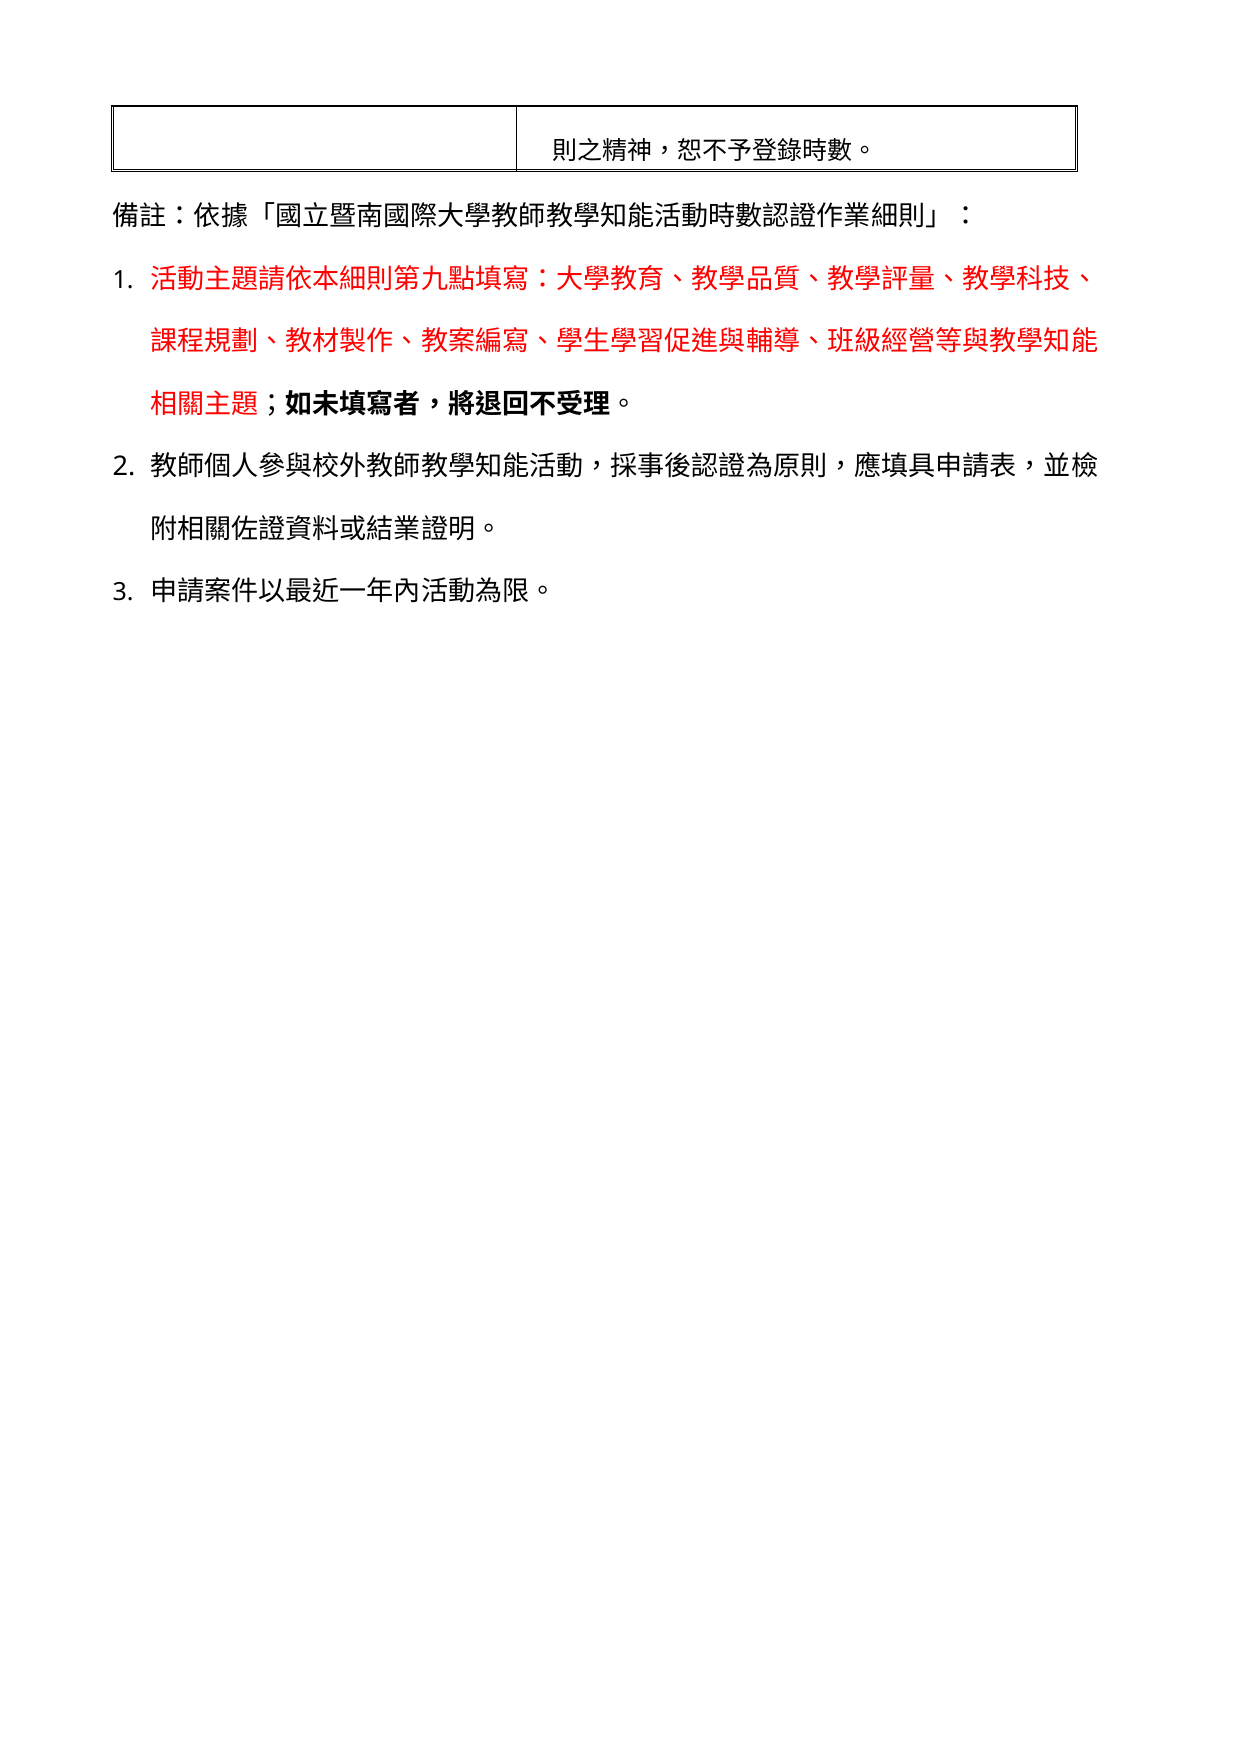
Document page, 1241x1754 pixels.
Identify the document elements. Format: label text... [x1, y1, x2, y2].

list 申請案件以最近一年內活動為限。 [112, 547, 1106, 610]
table_cell [114, 107, 516, 169]
list 活動主題請依本細則第九點填寫：大學教育、教學品質、教學評量、教學科技、課程規劃、教材製作、教案編寫、學生學習促進與輔導、班級經營等與教學知能相關主題；如未填寫者，將退回不受理。 [112, 235, 1106, 422]
list 教師個人參與校外教師教學知能活動，採事後認證為原則，應填具申請表，並檢附相關佐證資料或結業證明。 [112, 422, 1106, 547]
table_cell 則之精神，恕不予登錄時數。 [517, 107, 1075, 169]
text 備註：依據「國立暨南國際大學教師教學知能活動時數認證作業細則」： [112, 172, 1106, 235]
